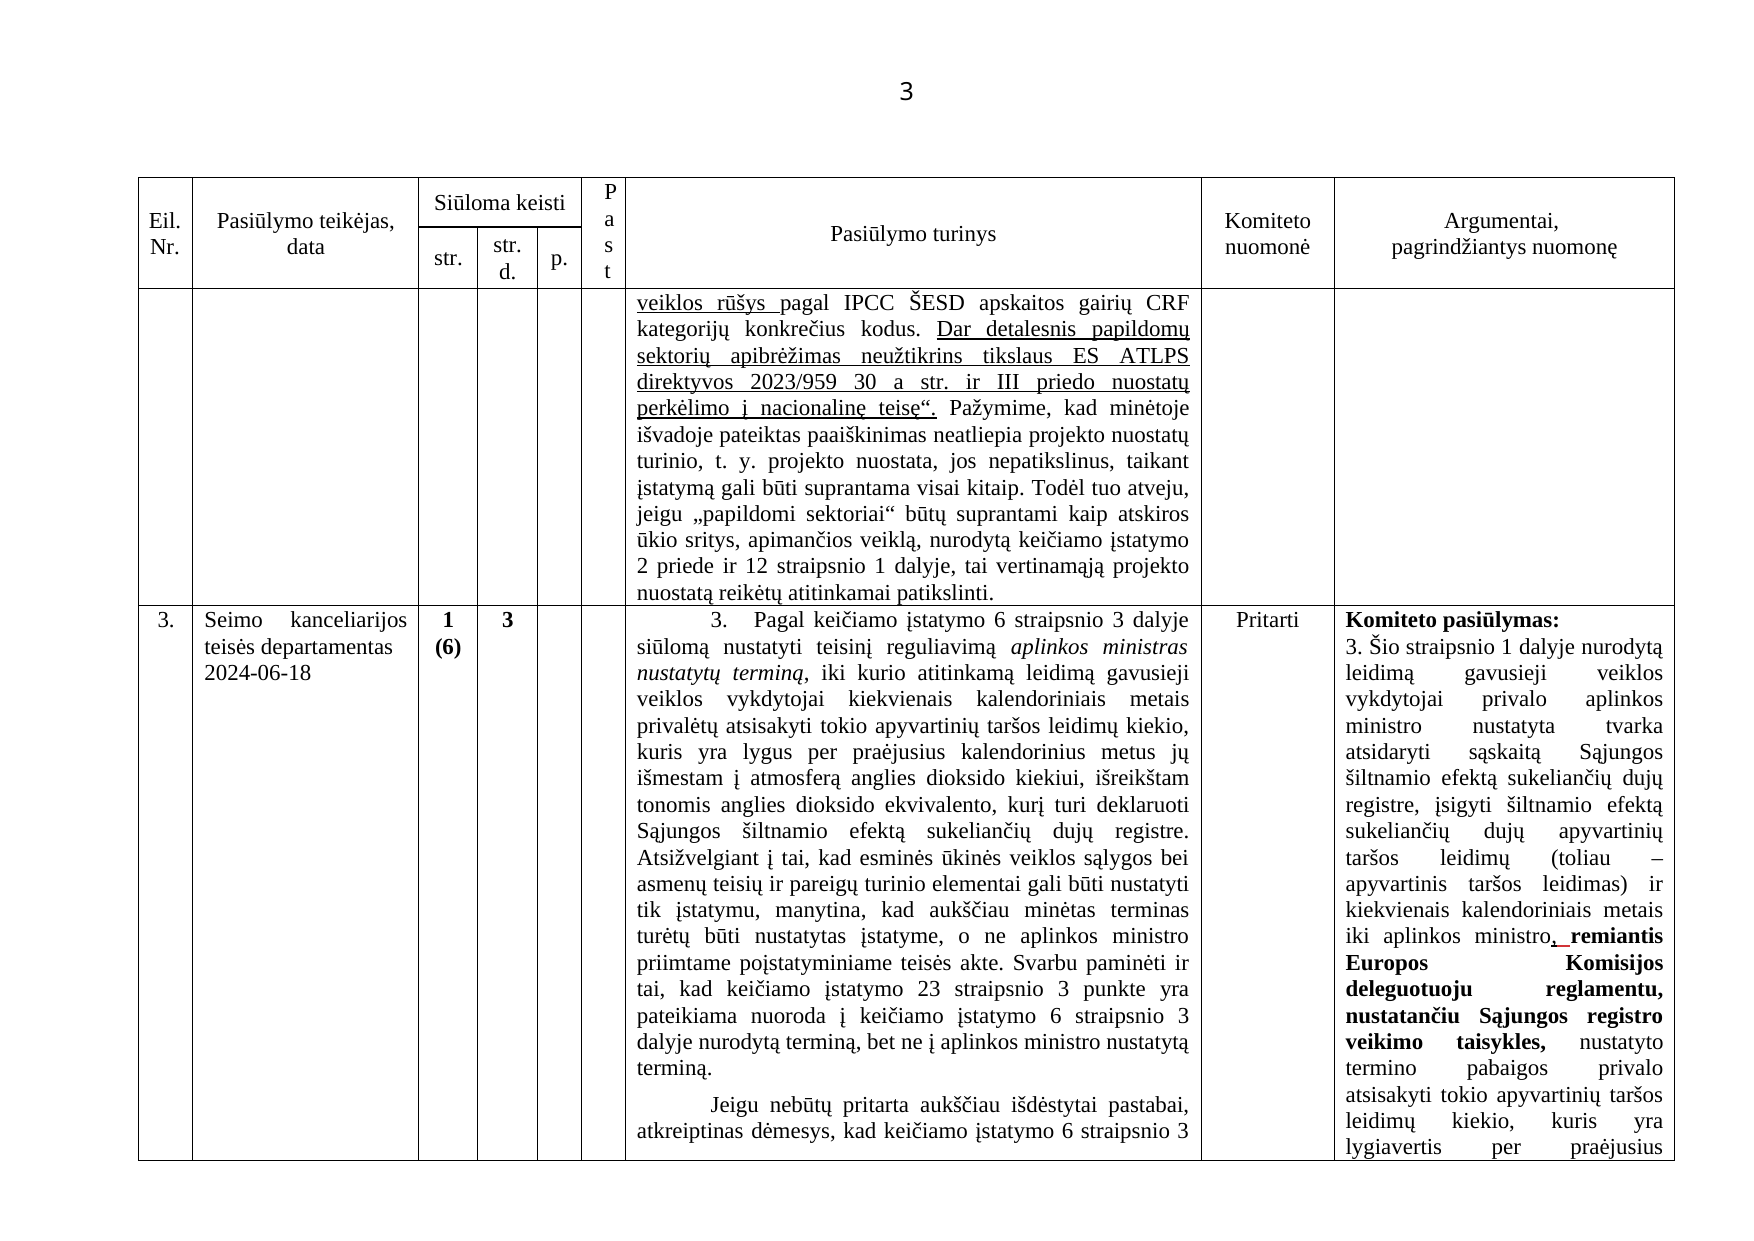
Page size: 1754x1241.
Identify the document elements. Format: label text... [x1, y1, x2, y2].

table_cell [193, 289, 418, 605]
table_cell 3. [139, 606, 192, 1160]
table_cell 3 [478, 606, 537, 1160]
table_header Siūloma keisti [419, 178, 581, 226]
table_cell [582, 606, 625, 1160]
table_header Pasiūlymo teikėjas, data [193, 178, 418, 288]
table_cell Pritarti [1202, 606, 1334, 1160]
table_cell 3. Pagal keičiamo įstatymo 6 straipsnio 3 dalyje siūlomą nustatyti teisinį reguliavimą aplinkos ministras nustatytų terminą, iki kurio atitinkamą leidimą gavusieji veiklos vykdytojai kiekvienais kalendoriniais metais privalėtų atsisakyti tokio apyvartinių taršos leidimų kiekio, kuris yra lygus per praėjusius kalendorinius metus jų išmestam į atmosferą anglies dioksido kiekiui, išreikštam tonomis anglies dioksido ekvivalento, kurį turi deklaruoti Sąjungos šiltnamio efektą sukeliančių dujų registre. Atsižvelgiant į tai, kad esminės ūkinės veiklos sąlygos bei asmenų teisių ir pareigų turinio elementai gali būti nustatyti tik įstatymu, manytina, kad aukščiau minėtas terminas turėtų būti nustatytas įstatyme, o ne aplinkos ministro priimtame poįstatyminiame teisės akte. Svarbu paminėti ir tai, kad keičiamo įstatymo 23 straipsnio 3 punkte yra pateikiama nuoroda į keičiamo įstatymo 6 straipsnio 3 dalyje nurodytą terminą, bet ne į aplinkos ministro nustatytą terminą. Jeigu nebūtų pritarta aukščiau išdėstytai pastabai, atkreiptinas dėmesys, kad keičiamo įstatymo 6 straipsnio 3 [626, 606, 1201, 1160]
table_cell [1202, 289, 1334, 605]
table_header Komiteto nuomonė [1202, 178, 1334, 288]
table_cell p. [538, 228, 581, 288]
table_cell [582, 289, 625, 605]
table_cell Seimo kanceliarijos teisės departamentas 2024-06-18 [193, 606, 418, 1160]
table_header Eil. Nr. [139, 178, 192, 288]
table_cell str. [419, 228, 477, 288]
table_header Argumentai, pagrindžiantys nuomonę [1335, 178, 1674, 288]
table_cell [1335, 289, 1674, 605]
table_cell str. d. [478, 228, 537, 288]
table_cell [538, 289, 581, 605]
table_cell [478, 289, 537, 605]
table_cell veiklos rūšys pagal IPCC ŠESD apskaitos gairių CRF kategorijų konkrečius kodus. Dar detalesnis papildomų sektorių apibrėžimas neužtikrins tikslaus ES ATLPS direktyvos 2023/959 30 a str. ir III priedo nuostatų perkėlimo į nacionalinę teisę“. Pažymime, kad minėtoje išvadoje pateiktas paaiškinimas neatliepia projekto nuostatų turinio, t. y. projekto nuostata, jos nepatikslinus, taikant įstatymą gali būti suprantama visai kitaip. Todėl tuo atveju, jeigu „papildomi sektoriai“ būtų suprantami kaip atskiros ūkio sritys, apimančios veiklą, nurodytą keičiamo įstatymo 2 priede ir 12 straipsnio 1 dalyje, tai vertinamąją projekto nuostatą reikėtų atitinkamai patikslinti. [626, 289, 1201, 605]
table_cell 1 (6) [419, 606, 477, 1160]
table_cell [538, 606, 581, 1160]
table_header Pasiūlymo turinys [626, 178, 1201, 288]
table_cell [139, 289, 192, 605]
table_header Pastabos [582, 178, 625, 288]
table_cell [419, 289, 477, 605]
